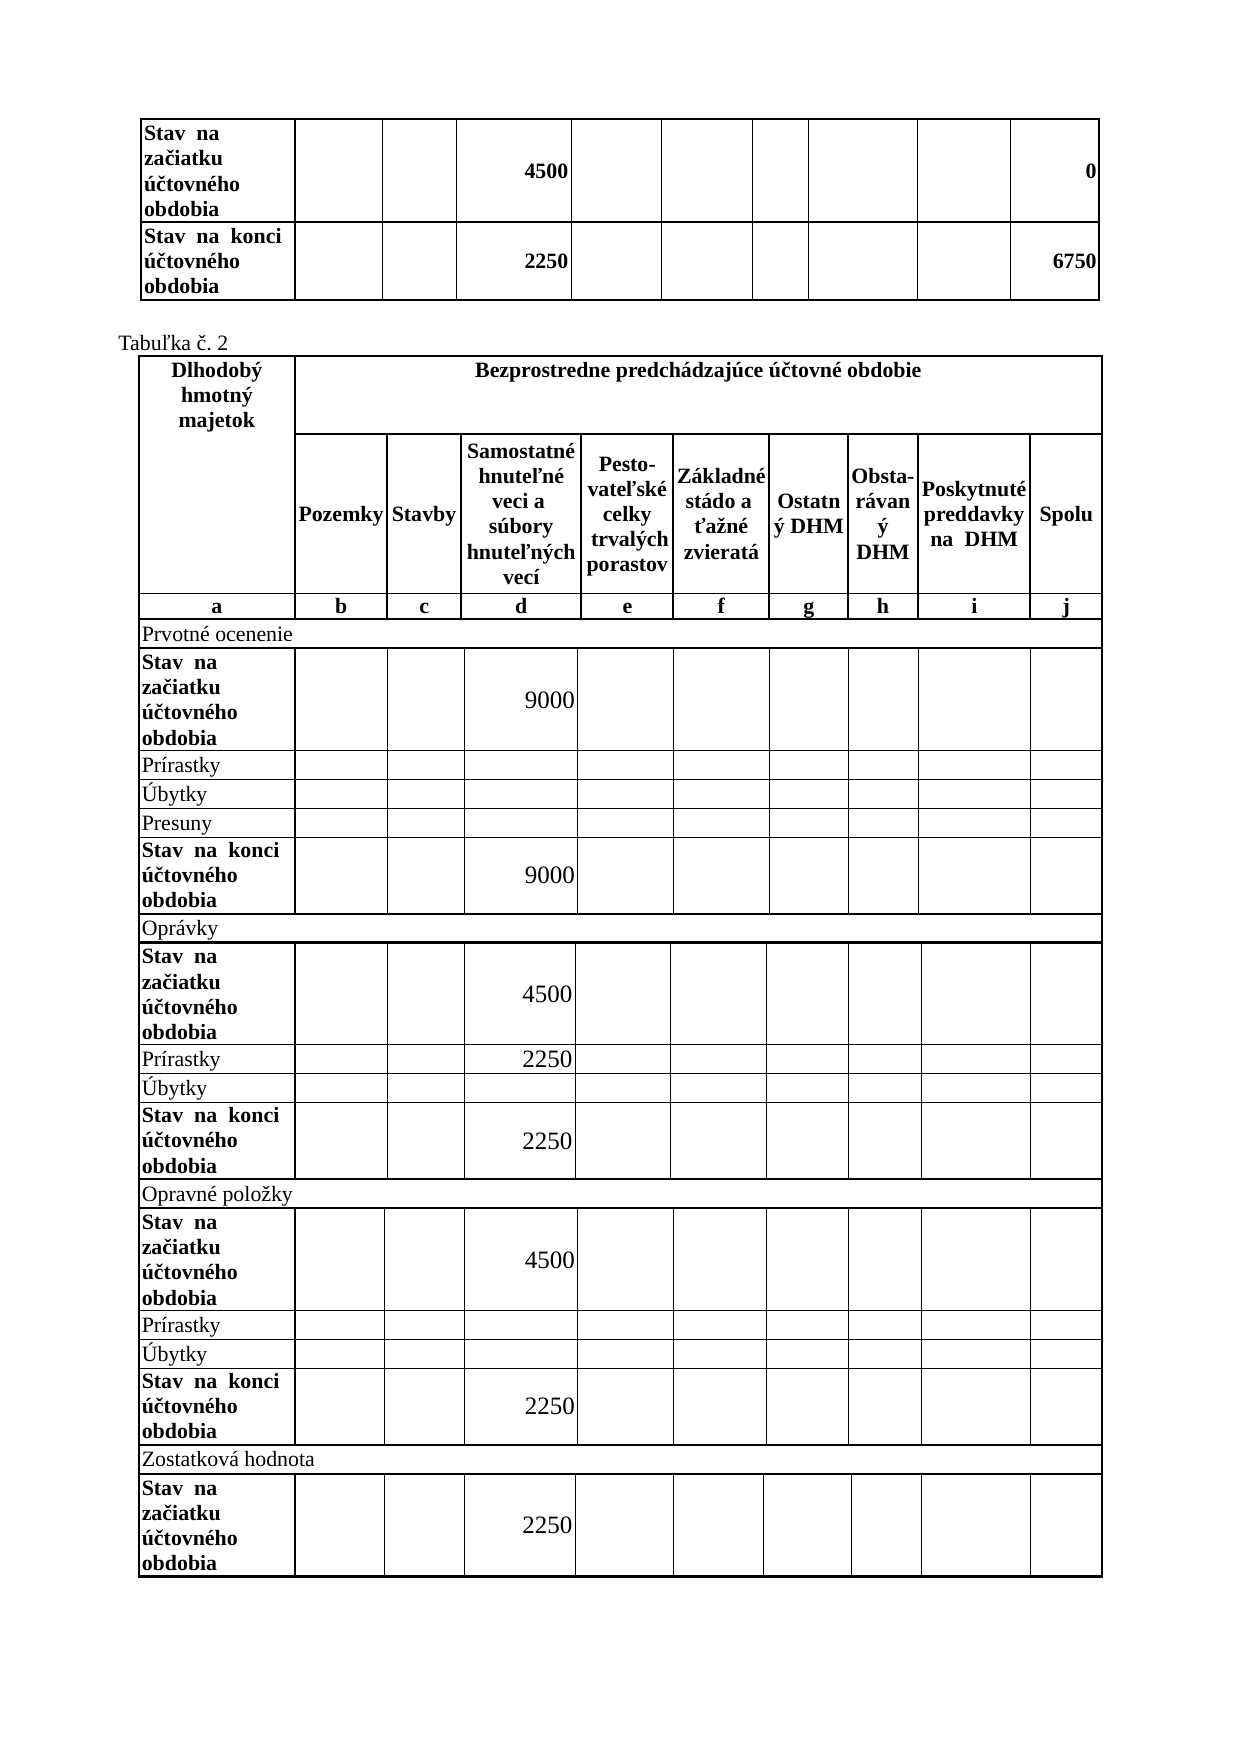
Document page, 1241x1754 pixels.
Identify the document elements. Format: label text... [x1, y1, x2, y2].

table_cell [674, 649, 769, 750]
table_cell Stav na začiatku účtovného obdobia [140, 1475, 294, 1575]
table_cell [922, 1475, 1030, 1575]
table_cell [849, 809, 918, 837]
table_cell Stav na konci účtovného obdobia [140, 1369, 294, 1443]
table_cell 0 [1011, 120, 1098, 221]
table_cell [296, 223, 382, 299]
table_cell [767, 944, 848, 1044]
text Tabuľka č. 2 [118, 329, 1122, 355]
table_cell [671, 1074, 766, 1102]
table_cell [388, 1103, 464, 1178]
table_cell [849, 751, 918, 779]
table_cell [849, 649, 918, 750]
table_cell [296, 1369, 384, 1443]
table_cell [572, 223, 661, 299]
table_cell [1031, 780, 1101, 808]
table_cell [576, 944, 670, 1044]
table_cell [849, 1103, 921, 1178]
table_cell [385, 1369, 464, 1443]
table_cell [296, 1074, 387, 1102]
table_cell [1031, 1045, 1101, 1073]
table_cell Úbytky [140, 1340, 294, 1368]
table_cell [674, 1475, 763, 1575]
table_cell i [919, 594, 1029, 618]
table_cell Poskytnuté preddavky na DHM [919, 435, 1029, 593]
table_cell a [140, 594, 294, 618]
table_cell b [296, 594, 386, 618]
table_cell Stav na konci účtovného obdobia [142, 223, 294, 299]
table_cell [578, 751, 673, 779]
table_cell [578, 1369, 673, 1443]
table_cell [849, 1340, 921, 1368]
table_cell [385, 1209, 464, 1310]
table_cell [767, 1103, 848, 1178]
table_cell [1031, 838, 1101, 912]
table_cell [918, 223, 1010, 299]
table_cell [388, 1045, 464, 1073]
table_cell [770, 751, 848, 779]
table_cell [465, 1311, 577, 1339]
table_cell [922, 1369, 1030, 1443]
table_cell [919, 649, 1030, 750]
table_cell Stav na začiatku účtovného obdobia [140, 944, 294, 1044]
table_cell Oprávky [140, 915, 1101, 941]
table_cell [1031, 1369, 1101, 1443]
table_cell 4500 [465, 944, 575, 1044]
table_cell [1031, 649, 1101, 750]
table_cell [770, 838, 848, 912]
table_cell Stav na konci účtovného obdobia [140, 1103, 294, 1178]
table_cell Samostatné hnuteľné veci a súbory hnuteľných vecí [462, 435, 580, 593]
table_cell [922, 1103, 1030, 1178]
table_cell 2250 [457, 223, 571, 299]
table_cell [388, 649, 464, 750]
table_cell Stav na začiatku účtovného obdobia [140, 649, 294, 750]
table_cell [849, 1074, 921, 1102]
table_cell [922, 944, 1030, 1044]
table_header Dlhodobý hmotný majetok [140, 357, 294, 432]
table_cell [662, 120, 752, 221]
table_cell [922, 1045, 1030, 1073]
table_cell [578, 1311, 673, 1339]
table_cell Úbytky [140, 1074, 294, 1102]
table_cell [674, 1311, 766, 1339]
table_cell [576, 1045, 670, 1073]
table_cell 6750 [1011, 223, 1098, 299]
table_cell [1031, 944, 1101, 1044]
table_cell [1031, 1340, 1101, 1368]
table_cell [918, 120, 1010, 221]
table_cell [140, 433, 294, 593]
table_cell [1031, 1311, 1101, 1339]
table_cell [922, 1311, 1030, 1339]
table_cell [296, 809, 387, 837]
table_cell [296, 120, 382, 221]
table_cell [849, 1209, 921, 1310]
table_cell f [674, 594, 768, 618]
table_cell [919, 780, 1030, 808]
table_cell [1031, 1074, 1101, 1102]
table_cell [296, 1340, 384, 1368]
table_cell d [462, 594, 580, 618]
table_cell [385, 1311, 464, 1339]
table_cell [674, 780, 769, 808]
table_cell [767, 1369, 848, 1443]
table_cell [767, 1074, 848, 1102]
table_cell [385, 1475, 464, 1575]
table_cell 4500 [457, 120, 571, 221]
table_cell [578, 809, 673, 837]
table_cell e [582, 594, 672, 618]
table_cell [770, 809, 848, 837]
table_cell [922, 1209, 1030, 1310]
table_cell Stav na konci účtovného obdobia [140, 838, 294, 912]
table_cell [388, 838, 464, 912]
table_cell Úbytky [140, 780, 294, 808]
table_cell 2250 [465, 1103, 575, 1178]
table_cell Základné stádo a ťažné zvieratá [674, 435, 768, 593]
table_cell [767, 1340, 848, 1368]
table_cell Prírastky [140, 1045, 294, 1073]
table_cell Stav na začiatku účtovného obdobia [142, 120, 294, 221]
table_cell [674, 1209, 766, 1310]
table_cell g [770, 594, 847, 618]
table_cell Obsta-rávaný DHM [849, 435, 917, 593]
table_cell [1031, 809, 1101, 837]
table_cell [388, 1074, 464, 1102]
table_cell [922, 1340, 1030, 1368]
table_cell [576, 1074, 670, 1102]
table_cell [770, 780, 848, 808]
table_cell [388, 944, 464, 1044]
table_cell [578, 780, 673, 808]
table_cell [388, 780, 464, 808]
table_cell Prírastky [140, 751, 294, 779]
table_cell 2250 [465, 1369, 577, 1443]
table_cell [465, 1074, 575, 1102]
table_cell [296, 1311, 384, 1339]
table_cell [922, 1074, 1030, 1102]
table_cell [674, 838, 769, 912]
table_cell [296, 1475, 384, 1575]
table_cell [674, 809, 769, 837]
table_cell [674, 1369, 766, 1443]
table_cell [919, 809, 1030, 837]
table_cell 2250 [465, 1045, 575, 1073]
table_cell [465, 809, 577, 837]
table_cell j [1031, 594, 1101, 618]
table_cell [576, 1103, 670, 1178]
table_cell [1031, 751, 1101, 779]
table_cell [767, 1311, 848, 1339]
table_cell [1031, 1103, 1101, 1178]
table_cell Pesto-vateľské celky trvalých porastov [582, 435, 672, 593]
table_cell Spolu [1031, 435, 1101, 593]
table_cell [674, 751, 769, 779]
table_cell [1031, 1475, 1101, 1575]
table_cell [296, 751, 387, 779]
table_cell [753, 223, 808, 299]
table_cell [809, 120, 917, 221]
table_cell [849, 1369, 921, 1443]
table_cell [578, 1209, 673, 1310]
table_cell [1031, 1209, 1101, 1310]
table_cell [578, 1340, 673, 1368]
table_cell [919, 751, 1030, 779]
table_cell [296, 1103, 387, 1178]
table_cell Presuny [140, 809, 294, 837]
table_cell [465, 780, 577, 808]
table_cell [671, 1103, 766, 1178]
table_cell [296, 1209, 384, 1310]
table_cell [465, 1340, 577, 1368]
table_cell [296, 649, 387, 750]
table_cell 2250 [465, 1475, 575, 1575]
table_cell [671, 1045, 766, 1073]
table_cell [388, 751, 464, 779]
table_cell [671, 944, 766, 1044]
table_cell [849, 1311, 921, 1339]
table_cell h [849, 594, 917, 618]
table_cell Stavby [388, 435, 460, 593]
table_cell [770, 649, 848, 750]
table_cell [383, 120, 456, 221]
table_cell [919, 838, 1030, 912]
table_cell [849, 780, 918, 808]
table_cell 9000 [465, 649, 577, 750]
table_cell [578, 649, 673, 750]
table_cell Pozemky [296, 435, 386, 593]
table_cell [465, 751, 577, 779]
table_cell [849, 838, 918, 912]
table_cell [767, 1209, 848, 1310]
table_cell [767, 1045, 848, 1073]
table_cell [572, 120, 661, 221]
table_cell Stav na začiatku účtovného obdobia [140, 1209, 294, 1310]
table_cell [388, 809, 464, 837]
table_cell [849, 944, 921, 1044]
table_cell Prírastky [140, 1311, 294, 1339]
table_cell [578, 838, 673, 912]
table_cell [576, 1475, 673, 1575]
table_cell Prvotné ocenenie [140, 620, 1101, 647]
table_cell Ostatný DHM [770, 435, 847, 593]
table_cell [296, 838, 387, 912]
table_cell [764, 1475, 851, 1575]
table_cell [383, 223, 456, 299]
table_cell Zostatková hodnota [140, 1446, 1101, 1472]
table_cell 4500 [465, 1209, 577, 1310]
table_cell c [388, 594, 460, 618]
table_cell [296, 944, 387, 1044]
table_cell [296, 1045, 387, 1073]
table_cell [674, 1340, 766, 1368]
table_header Bezprostredne predchádzajúce účtovné obdobie [296, 357, 1101, 432]
table_cell [809, 223, 917, 299]
table_cell [849, 1045, 921, 1073]
table_cell [852, 1475, 921, 1575]
table_cell [385, 1340, 464, 1368]
table_cell [753, 120, 808, 221]
table_cell Opravné položky [140, 1180, 1101, 1207]
table_cell [296, 780, 387, 808]
table_cell [662, 223, 752, 299]
table_cell 9000 [465, 838, 577, 912]
